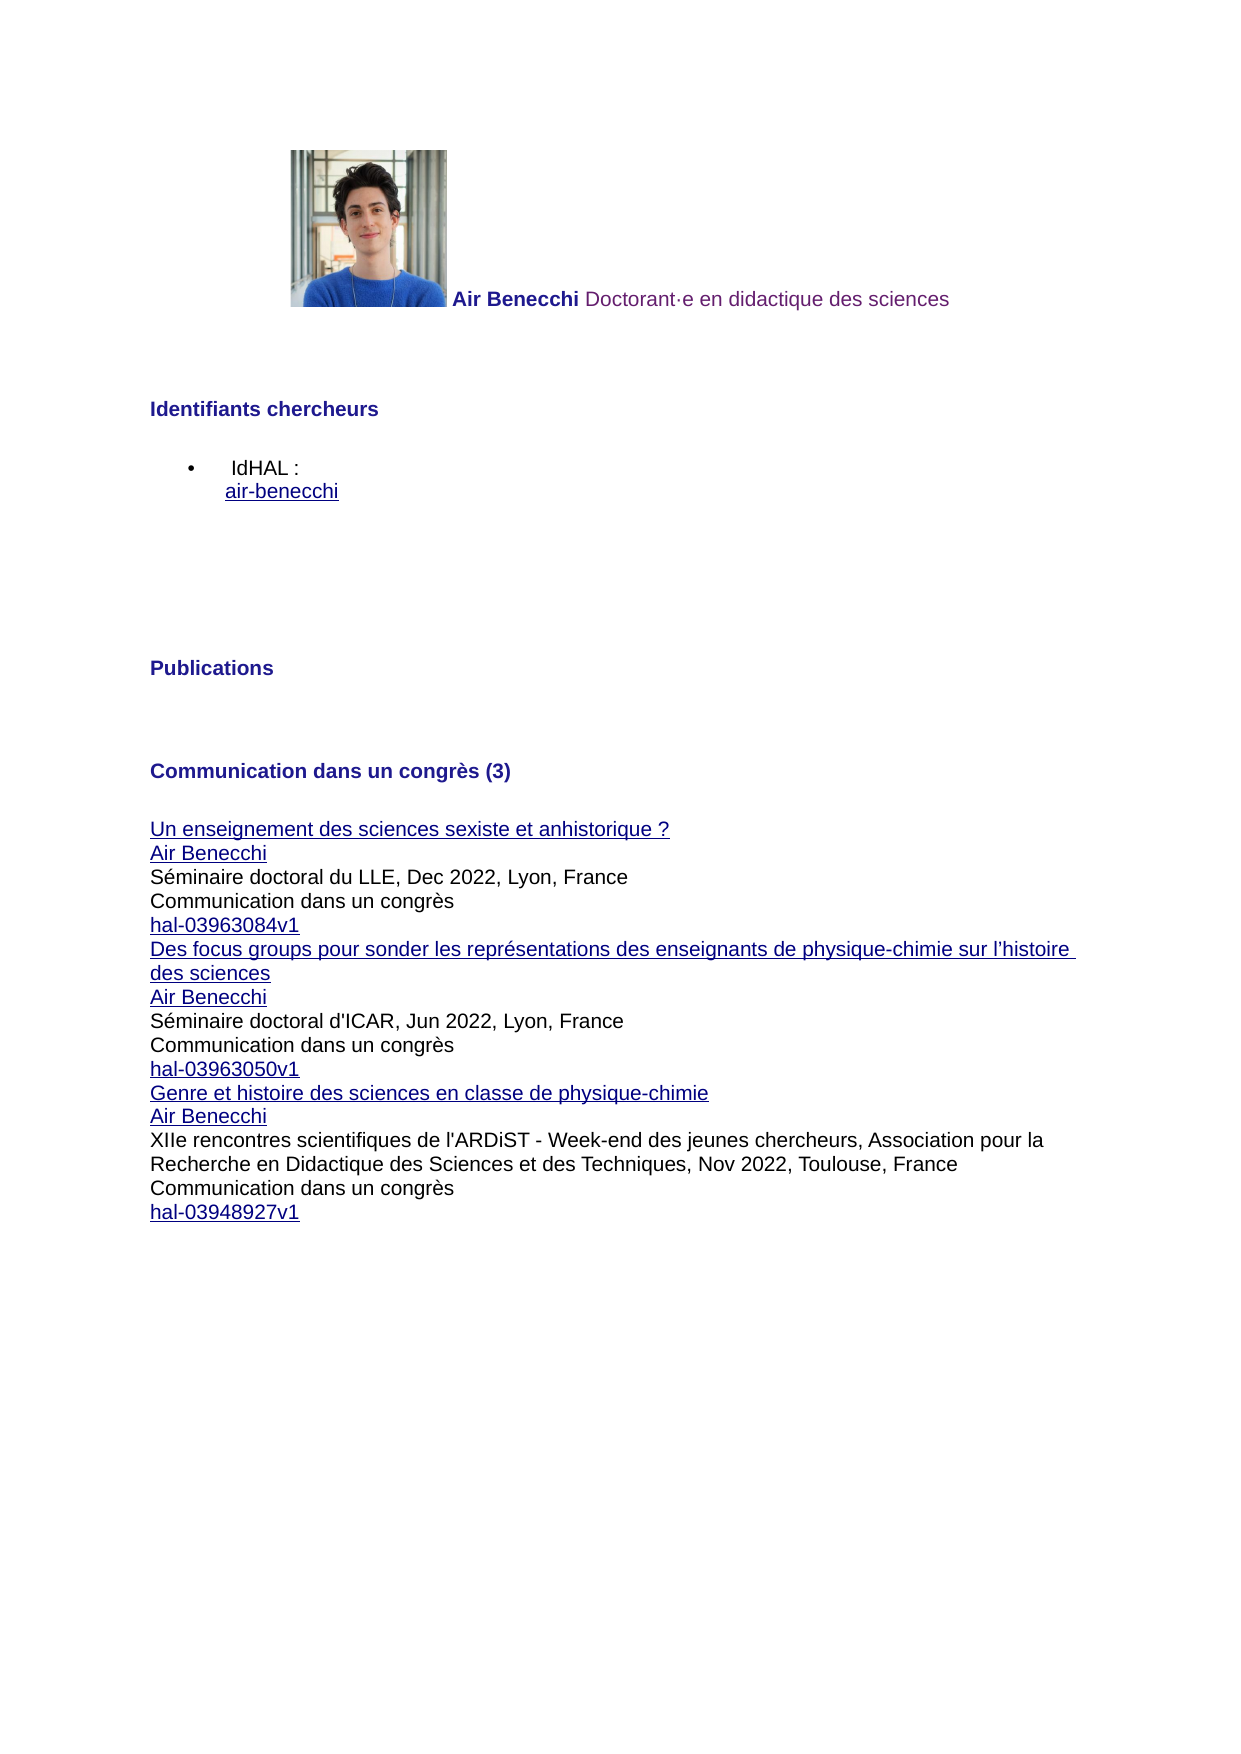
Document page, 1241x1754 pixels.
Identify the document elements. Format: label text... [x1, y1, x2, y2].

table_cell Genre et histoire des sciences en classe de physique-chimie Air Benecchi XIIe rencontres scientifiques de l'ARDiST - Week-end des jeunes chercheurs, Association pour la Recherche en Didactique des Sciences et des Techniques, Nov 2022, Toulouse, France Communication dans un congrès hal-03948927v1 [150, 1080, 1090, 1224]
subtitle Identifiants chercheurs [150, 397, 1090, 421]
table_header Un enseignement des sciences sexiste et anhistorique ? Air Benecchi Séminaire doctoral du LLE, Dec 2022, Lyon, France Communication dans un congrès hal-03963084v1 [150, 817, 1090, 937]
list air-benecchi [187, 479, 1090, 503]
picture [290, 150, 447, 307]
table_cell Des focus groups pour sonder les représentations des enseignants de physique-chimie sur l’histoire des sciences Air Benecchi Séminaire doctoral d'ICAR, Jun 2022, Lyon, France Communication dans un congrès hal-03963050v1 [150, 937, 1090, 1080]
subtitle Air Benecchi Doctorant·e en didactique des sciences [150, 150, 1090, 311]
subtitle Publications [150, 655, 1090, 679]
subtitle Communication dans un congrès (3) [150, 758, 1090, 782]
list IdHAL : [187, 455, 1090, 479]
